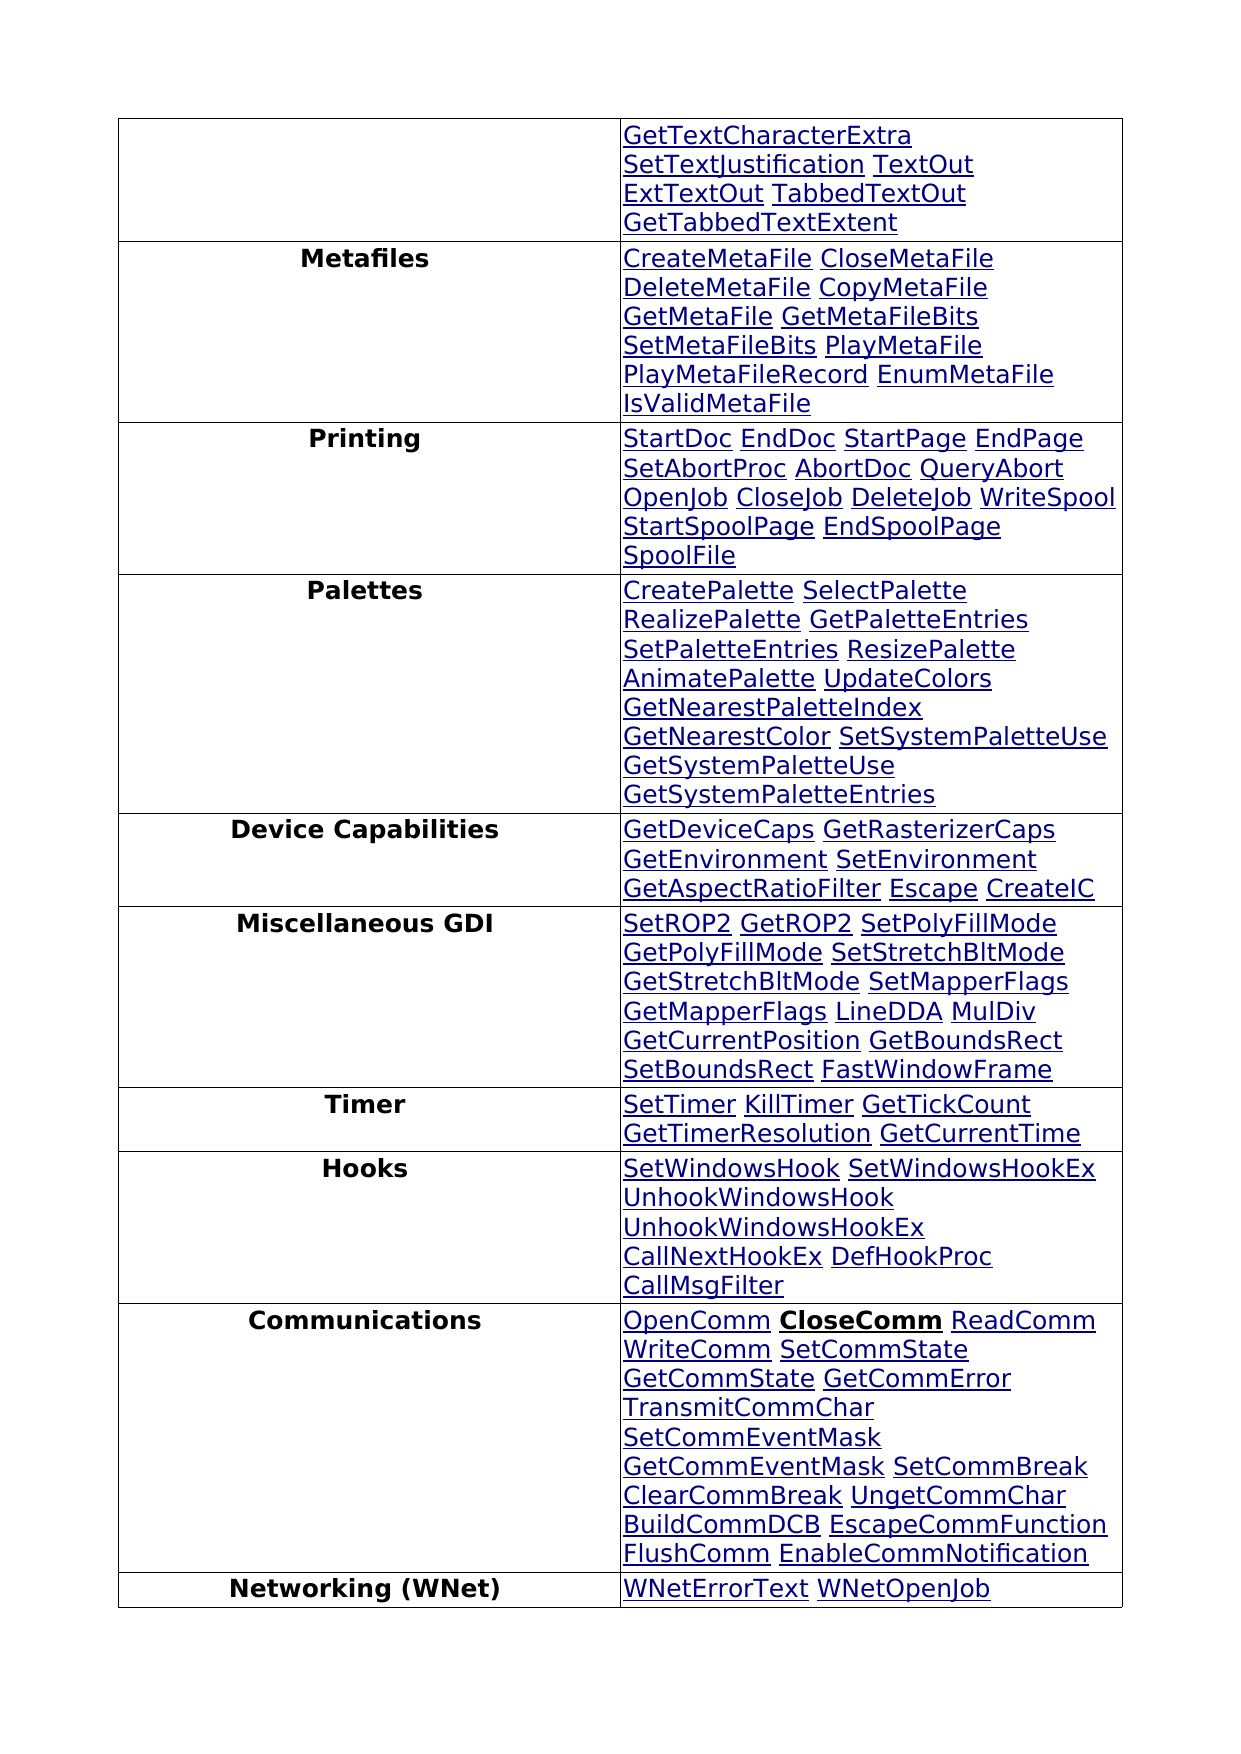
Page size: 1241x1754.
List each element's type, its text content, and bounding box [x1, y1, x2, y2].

table_cell OpenComm CloseComm ReadComm WriteComm SetCommState GetCommState GetCommError TransmitCommChar SetCommEventMask GetCommEventMask SetCommBreak ClearCommBreak UngetCommChar BuildCommDCB EscapeCommFunction FlushComm EnableCommNotification [621, 1304, 1122, 1572]
table_cell CreatePalette SelectPalette RealizePalette GetPaletteEntries SetPaletteEntries ResizePalette AnimatePalette UpdateColors GetNearestPaletteIndex GetNearestColor SetSystemPaletteUse GetSystemPaletteUse GetSystemPaletteEntries [621, 575, 1122, 813]
table_cell GetTextCharacterExtra SetTextJustification TextOut ExtTextOut TabbedTextOut GetTabbedTextExtent [621, 119, 1122, 241]
table_cell SetROP2 GetROP2 SetPolyFillMode GetPolyFillMode SetStretchBltMode GetStretchBltMode SetMapperFlags GetMapperFlags LineDDA MulDiv GetCurrentPosition GetBoundsRect SetBoundsRect FastWindowFrame [621, 907, 1122, 1087]
table_cell Printing [119, 423, 620, 573]
table_cell StartDoc EndDoc StartPage EndPage SetAbortProc AbortDoc QueryAbort OpenJob CloseJob DeleteJob WriteSpool StartSpoolPage EndSpoolPage SpoolFile [621, 423, 1122, 573]
table_cell Timer [119, 1088, 620, 1151]
table_cell Networking (WNet) [119, 1573, 620, 1607]
table_cell GetDeviceCaps GetRasterizerCaps GetEnvironment SetEnvironment GetAspectRatioFilter Escape CreateIC [621, 814, 1122, 906]
table_cell Metafiles [119, 242, 620, 422]
table_cell Device Capabilities [119, 814, 620, 906]
table_cell [119, 119, 620, 241]
table_cell SetWindowsHook SetWindowsHookEx UnhookWindowsHook UnhookWindowsHookEx CallNextHookEx DefHookProc CallMsgFilter [621, 1152, 1122, 1303]
table_cell SetTimer KillTimer GetTickCount GetTimerResolution GetCurrentTime [621, 1088, 1122, 1151]
table_cell CreateMetaFile CloseMetaFile DeleteMetaFile CopyMetaFile GetMetaFile GetMetaFileBits SetMetaFileBits PlayMetaFile PlayMetaFileRecord EnumMetaFile IsValidMetaFile [621, 242, 1122, 422]
table_cell Communications [119, 1304, 620, 1572]
table_cell Hooks [119, 1152, 620, 1303]
table_cell WNetErrorText WNetOpenJob [621, 1573, 1122, 1607]
table_cell Palettes [119, 575, 620, 813]
table_cell Miscellaneous GDI [119, 907, 620, 1087]
